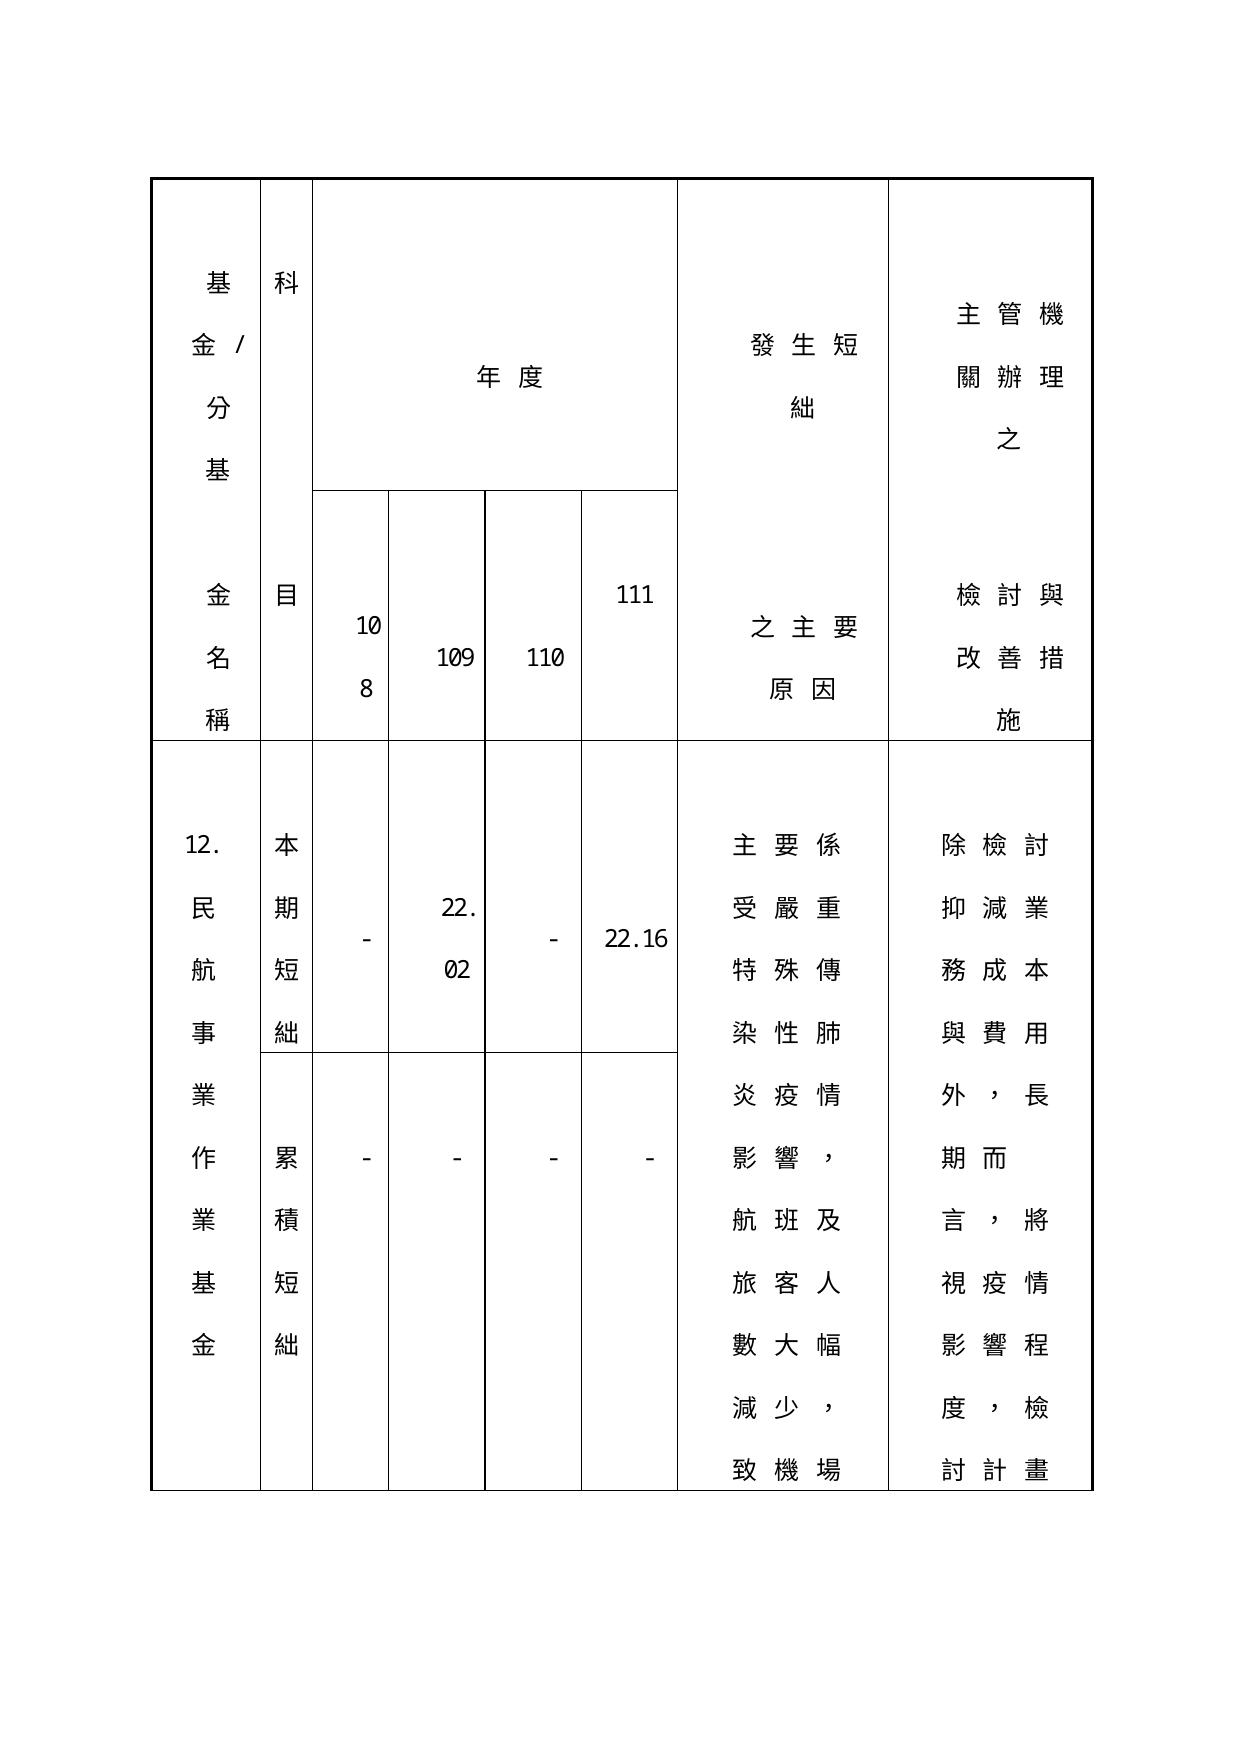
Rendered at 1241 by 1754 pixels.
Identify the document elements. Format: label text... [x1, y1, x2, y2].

table_cell - [389, 1053, 484, 1490]
table_cell 檢討與改善措施 [889, 490, 1091, 740]
table_cell 本期 短絀 [261, 741, 312, 1052]
table_cell 22.02 [389, 741, 484, 1052]
table_cell 22.16 [582, 741, 677, 1052]
table_cell - [582, 1053, 677, 1490]
table_cell 108 [313, 491, 388, 740]
table_cell - [313, 741, 388, 1052]
table_header 科 [261, 180, 312, 490]
table_cell - [313, 1053, 388, 1490]
table_cell 目 [261, 490, 312, 740]
table_cell - [486, 1053, 581, 1490]
table_cell 之主要原因 [678, 490, 888, 740]
table_cell 110 [486, 491, 581, 740]
table_cell 12.民航事業作業基金 [153, 741, 260, 1490]
table_cell 主要係受嚴重特殊傳染性肺炎疫情影響，航班及旅客人數大幅減少，致機場 [678, 741, 888, 1490]
table_header 基金/分基 [153, 180, 260, 490]
table_header 發生短絀 [678, 180, 888, 490]
table_cell 111 [582, 491, 677, 740]
table_cell 除檢討抑減業務成本與費用外，長期而言，將視疫情影響程度，檢討計畫 [889, 741, 1091, 1490]
table_header 主管機關辦理之 [889, 180, 1091, 490]
table_cell - [486, 741, 581, 1052]
table_cell 金名稱 [153, 490, 260, 740]
table_cell 109 [389, 491, 484, 740]
table_header 年度 [313, 180, 677, 490]
table_cell 累積 短絀 [261, 1053, 312, 1490]
